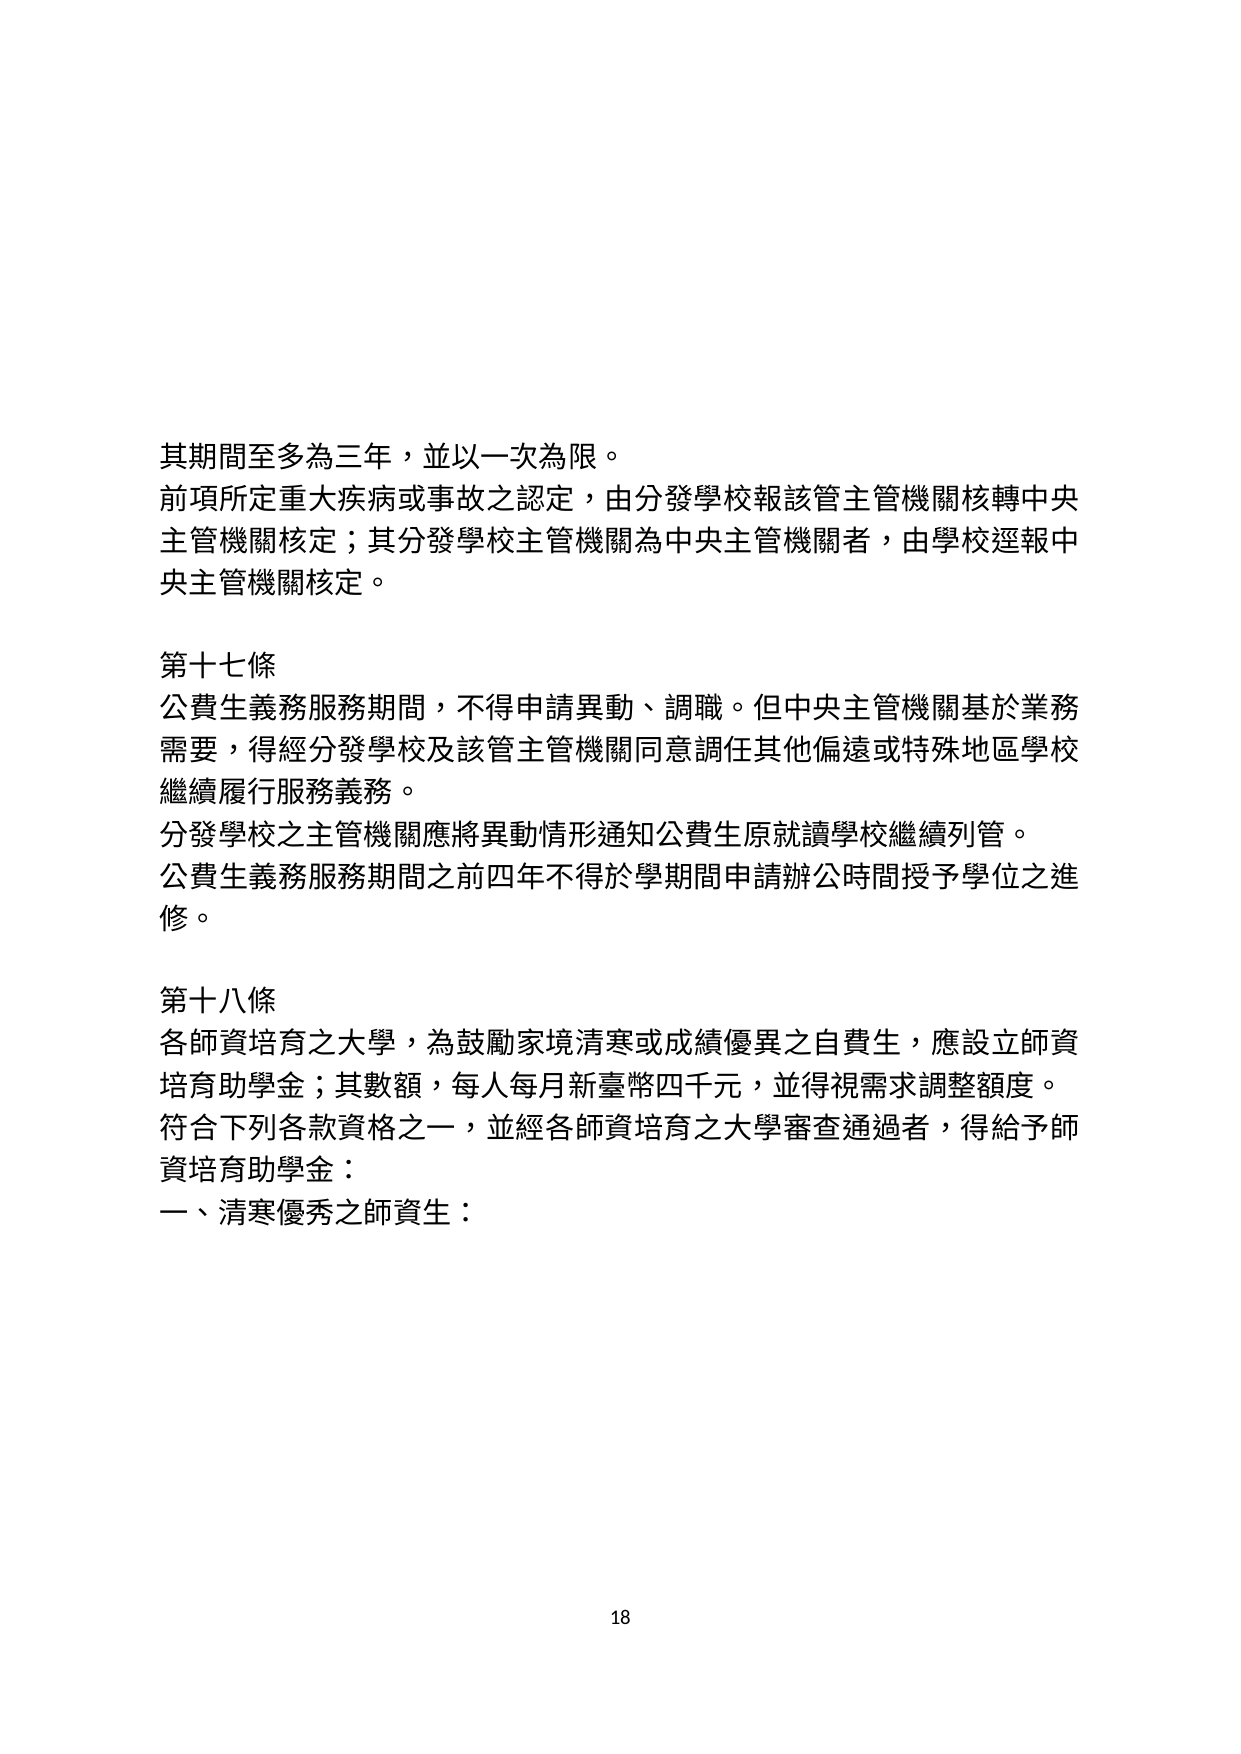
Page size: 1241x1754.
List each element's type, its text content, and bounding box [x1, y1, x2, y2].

text 各師資培育之大學，為鼓勵家境清寒或成績優異之自費生，應設立師資培育助學金；其數額，每人每月新臺幣四千元，並得視需求調整額度。 [159, 1020, 1081, 1105]
text 公費生義務服務期間之前四年不得於學期間申請辦公時間授予學位之進修。 [159, 853, 1081, 938]
text 前項所定重大疾病或事故之認定，由分發學校報該管主管機關核轉中央主管機關核定；其分發學校主管機關為中央主管機關者，由學校逕報中央主管機關核定。 [159, 476, 1081, 602]
text 一、清寒優秀之師資生： [159, 1189, 1081, 1232]
text 符合下列各款資格之一，並經各師資培育之大學審查通過者，得給予師資培育助學金： [159, 1105, 1081, 1189]
text 分發學校之主管機關應將異動情形通知公費生原就讀學校繼續列管。 [159, 811, 1081, 853]
text 其期間至多為三年，並以一次為限。 [159, 433, 1081, 476]
text 第十八條 [159, 978, 1081, 1020]
text 第十七條 [159, 642, 1081, 684]
text 公費生義務服務期間，不得申請異動、調職。但中央主管機關基於業務需要，得經分發學校及該管主管機關同意調任其他偏遠或特殊地區學校繼續履行服務義務。 [159, 684, 1081, 811]
